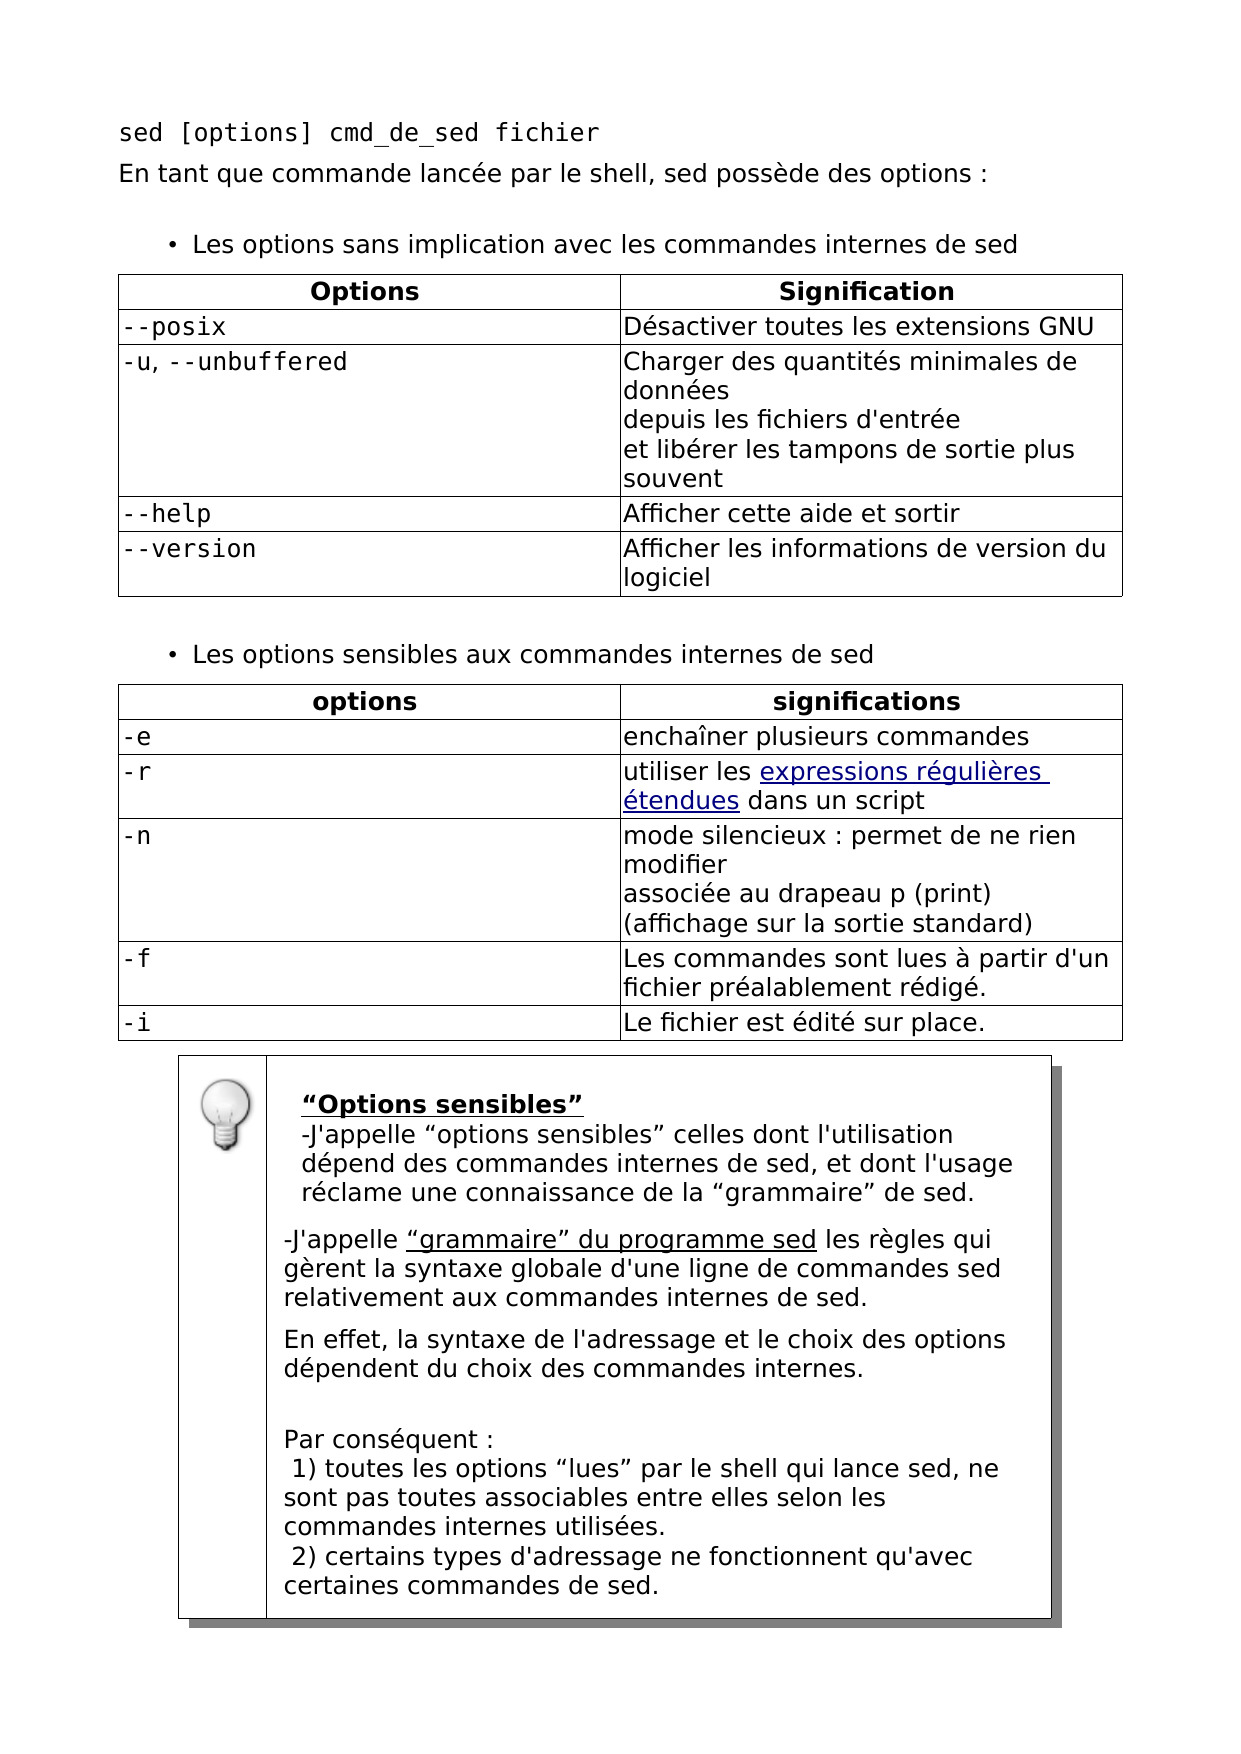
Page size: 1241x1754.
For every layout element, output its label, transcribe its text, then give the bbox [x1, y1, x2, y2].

table_cell -f [119, 942, 620, 1005]
list Les options sensibles aux commandes internes de sed [177, 640, 1122, 669]
text sed [options] cmd_de_sed fichier [118, 118, 1122, 147]
table_header “Options sensibles” -J'appelle “options sensibles” celles dont l'utilisation dépend des commandes internes de sed, et dont l'usage réclame une connaissance de la “grammaire” de sed. -J'appelle “grammaire” du programme sed les règles qui gèrent la syntaxe globale d'une ligne de commandes sed relativement aux commandes internes de sed. En effet, la syntaxe de l'adressage et le choix des options dépendent du choix des commandes internes. Par conséquent : 1) toutes les options “lues” par le shell qui lance sed, ne sont pas toutes associables entre elles selon les commandes internes utilisées. 2) certains types d'adressage ne fonctionnent qu'avec certaines commandes de sed. [267, 1056, 1051, 1618]
table_cell -r [119, 755, 620, 818]
table_cell utiliser les expressions régulières étendues dans un script [621, 755, 1122, 818]
table_cell -e [119, 720, 620, 754]
table_cell Afficher les informations de version du logiciel [621, 532, 1122, 596]
table_cell --version [119, 532, 620, 596]
table_header Options [119, 275, 620, 309]
table_cell -n [119, 819, 620, 941]
table_header [179, 1056, 266, 1618]
table_cell Afficher cette aide et sortir [621, 497, 1122, 531]
table_cell Désactiver toutes les extensions GNU [621, 310, 1122, 344]
table_header Signification [621, 275, 1122, 309]
table_cell mode silencieux : permet de ne rien modifier associée au drapeau p (print) (affichage sur la sortie standard) [621, 819, 1122, 941]
text En tant que commande lancée par le shell, sed possède des options : [118, 159, 1122, 188]
table_cell Les commandes sont lues à partir d'un fichier préalablement rédigé. [621, 942, 1122, 1005]
table_cell Le fichier est édité sur place. [621, 1006, 1122, 1040]
table_cell -u, --unbuffered [119, 345, 620, 496]
table_cell --posix [119, 310, 620, 344]
table_cell enchaîner plusieurs commandes [621, 720, 1122, 754]
table_cell Charger des quantités minimales de données depuis les fichiers d'entrée et libérer les tampons de sortie plus souvent [621, 345, 1122, 496]
table_header options [119, 685, 620, 719]
table_header significations [621, 685, 1122, 719]
table_cell --help [119, 497, 620, 531]
list Les options sans implication avec les commandes internes de sed [177, 230, 1122, 259]
picture [190, 1078, 266, 1154]
table_cell -i [119, 1006, 620, 1040]
